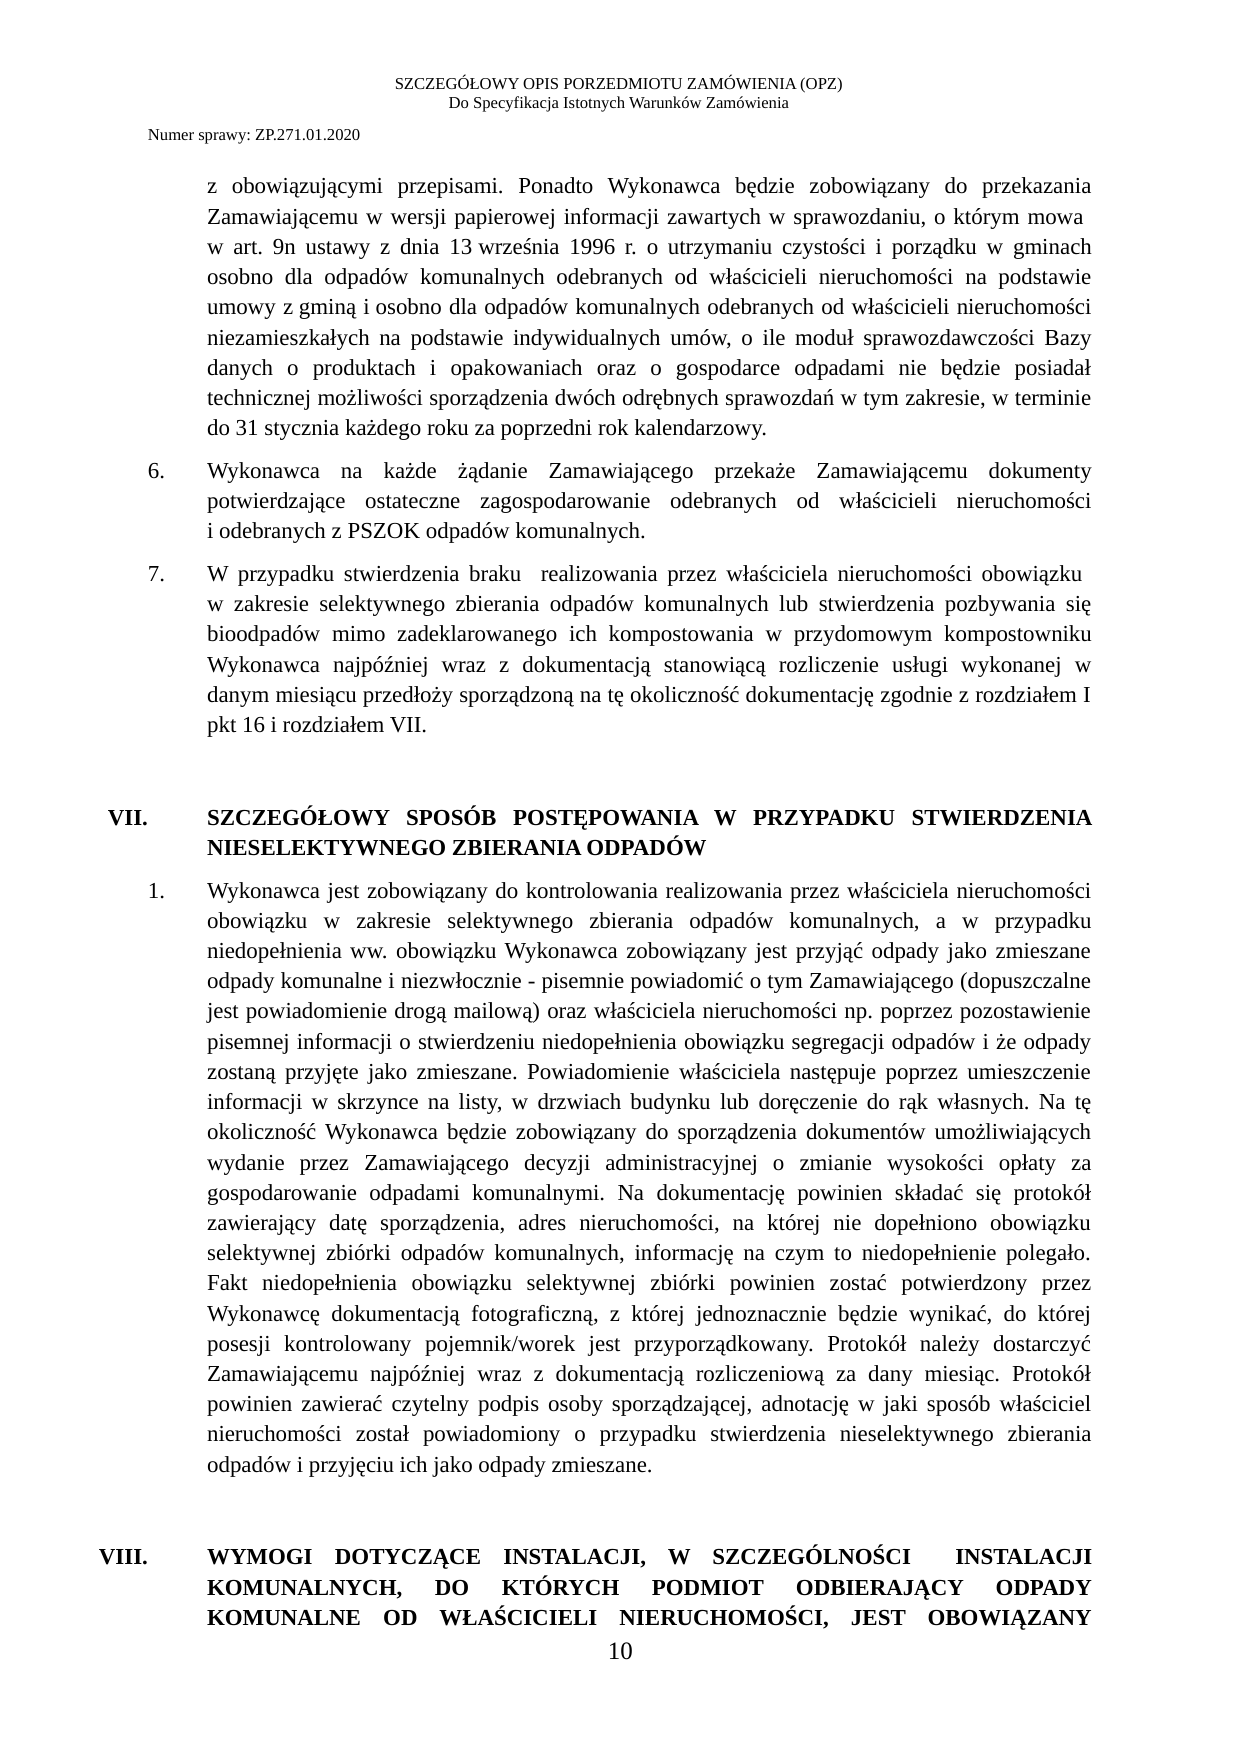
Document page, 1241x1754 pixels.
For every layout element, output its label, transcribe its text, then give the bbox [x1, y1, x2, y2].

list W przypadku stwierdzenia braku realizowania przez właściciela nieruchomości obowiązku w zakresie selektywnego zbierania odpadów komunalnych lub stwierdzenia pozbywania się bioodpadów mimo zadeklarowanego ich kompostowania w przydomowym kompostowniku Wykonawca najpóźniej wraz z dokumentacją stanowiącą rozliczenie usługi wykonanej w danym miesiącu przedłoży sporządzoną na tę okoliczność dokumentację zgodnie z rozdziałem I pkt 16 i rozdziałem VII. [148, 560, 1092, 737]
list z obowiązującymi przepisami. Ponadto Wykonawca będzie zobowiązany do przekazania Zamawiającemu w wersji papierowej informacji zawartych w sprawozdaniu, o którym mowa w art. 9n ustawy z dnia 13 września 1996 r. o utrzymaniu czystości i porządku w gminach osobno dla odpadów komunalnych odebranych od właścicieli nieruchomości na podstawie umowy z gminą i osobno dla odpadów komunalnych odebranych od właścicieli nieruchomości niezamieszkałych na podstawie indywidualnych umów, o ile moduł sprawozdawczości Bazy danych o produktach i opakowaniach oraz o gospodarce odpadami nie będzie posiadał technicznej możliwości sporządzenia dwóch odrębnych sprawozdań w tym zakresie, w terminie do 31 stycznia każdego roku za poprzedni rok kalendarzowy. [148, 173, 1092, 441]
list Wykonawca jest zobowiązany do kontrolowania realizowania przez właściciela nieruchomości obowiązku w zakresie selektywnego zbierania odpadów komunalnych, a w przypadku niedopełnienia ww. obowiązku Wykonawca zobowiązany jest przyjąć odpady jako zmieszane odpady komunalne i niezwłocznie - pisemnie powiadomić o tym Zamawiającego (dopuszczalne jest powiadomienie drogą mailową) oraz właściciela nieruchomości np. poprzez pozostawienie pisemnej informacji o stwierdzeniu niedopełnienia obowiązku segregacji odpadów i że odpady zostaną przyjęte jako zmieszane. Powiadomienie właściciela następuje poprzez umieszczenie informacji w skrzynce na listy, w drzwiach budynku lub doręczenie do rąk własnych. Na tę okoliczność Wykonawca będzie zobowiązany do sporządzenia dokumentów umożliwiających wydanie przez Zamawiającego decyzji administracyjnej o zmianie wysokości opłaty za gospodarowanie odpadami komunalnymi. Na dokumentację powinien składać się protokół zawierający datę sporządzenia, adres nieruchomości, na której nie dopełniono obowiązku selektywnej zbiórki odpadów komunalnych, informację na czym to niedopełnienie polegało. Fakt niedopełnienia obowiązku selektywnej zbiórki powinien zostać potwierdzony przez Wykonawcę dokumentacją fotograficzną, z której jednoznacznie będzie wynikać, do której posesji kontrolowany pojemnik/worek jest przyporządkowany. Protokół należy dostarczyć Zamawiającemu najpóźniej wraz z dokumentacją rozliczeniową za dany miesiąc. Protokół powinien zawierać czytelny podpis osoby sporządzającej, adnotację w jaki sposób właściciel nieruchomości został powiadomiony o przypadku stwierdzenia nieselektywnego zbierania odpadów i przyjęciu ich jako odpady zmieszane. [148, 877, 1092, 1477]
list Wykonawca na każde żądanie Zamawiającego przekaże Zamawiającemu dokumenty potwierdzające ostateczne zagospodarowanie odebranych od właścicieli nieruchomości i odebranych z PSZOK odpadów komunalnych. [148, 457, 1092, 544]
list SZCZEGÓŁOWY SPOSÓB POSTĘPOWANIA W PRZYPADKU STWIERDZENIA NIESELEKTYWNEGO ZBIERANIA ODPADÓW [148, 804, 1092, 860]
list WYMOGI DOTYCZĄCE INSTALACJI, W SZCZEGÓLNOŚCI INSTALACJI KOMUNALNYCH, DO KTÓRYCH PODMIOT ODBIERAJĄCY ODPADY KOMUNALNE OD WŁAŚCICIELI NIERUCHOMOŚCI, JEST OBOWIĄZANY [148, 1543, 1092, 1630]
